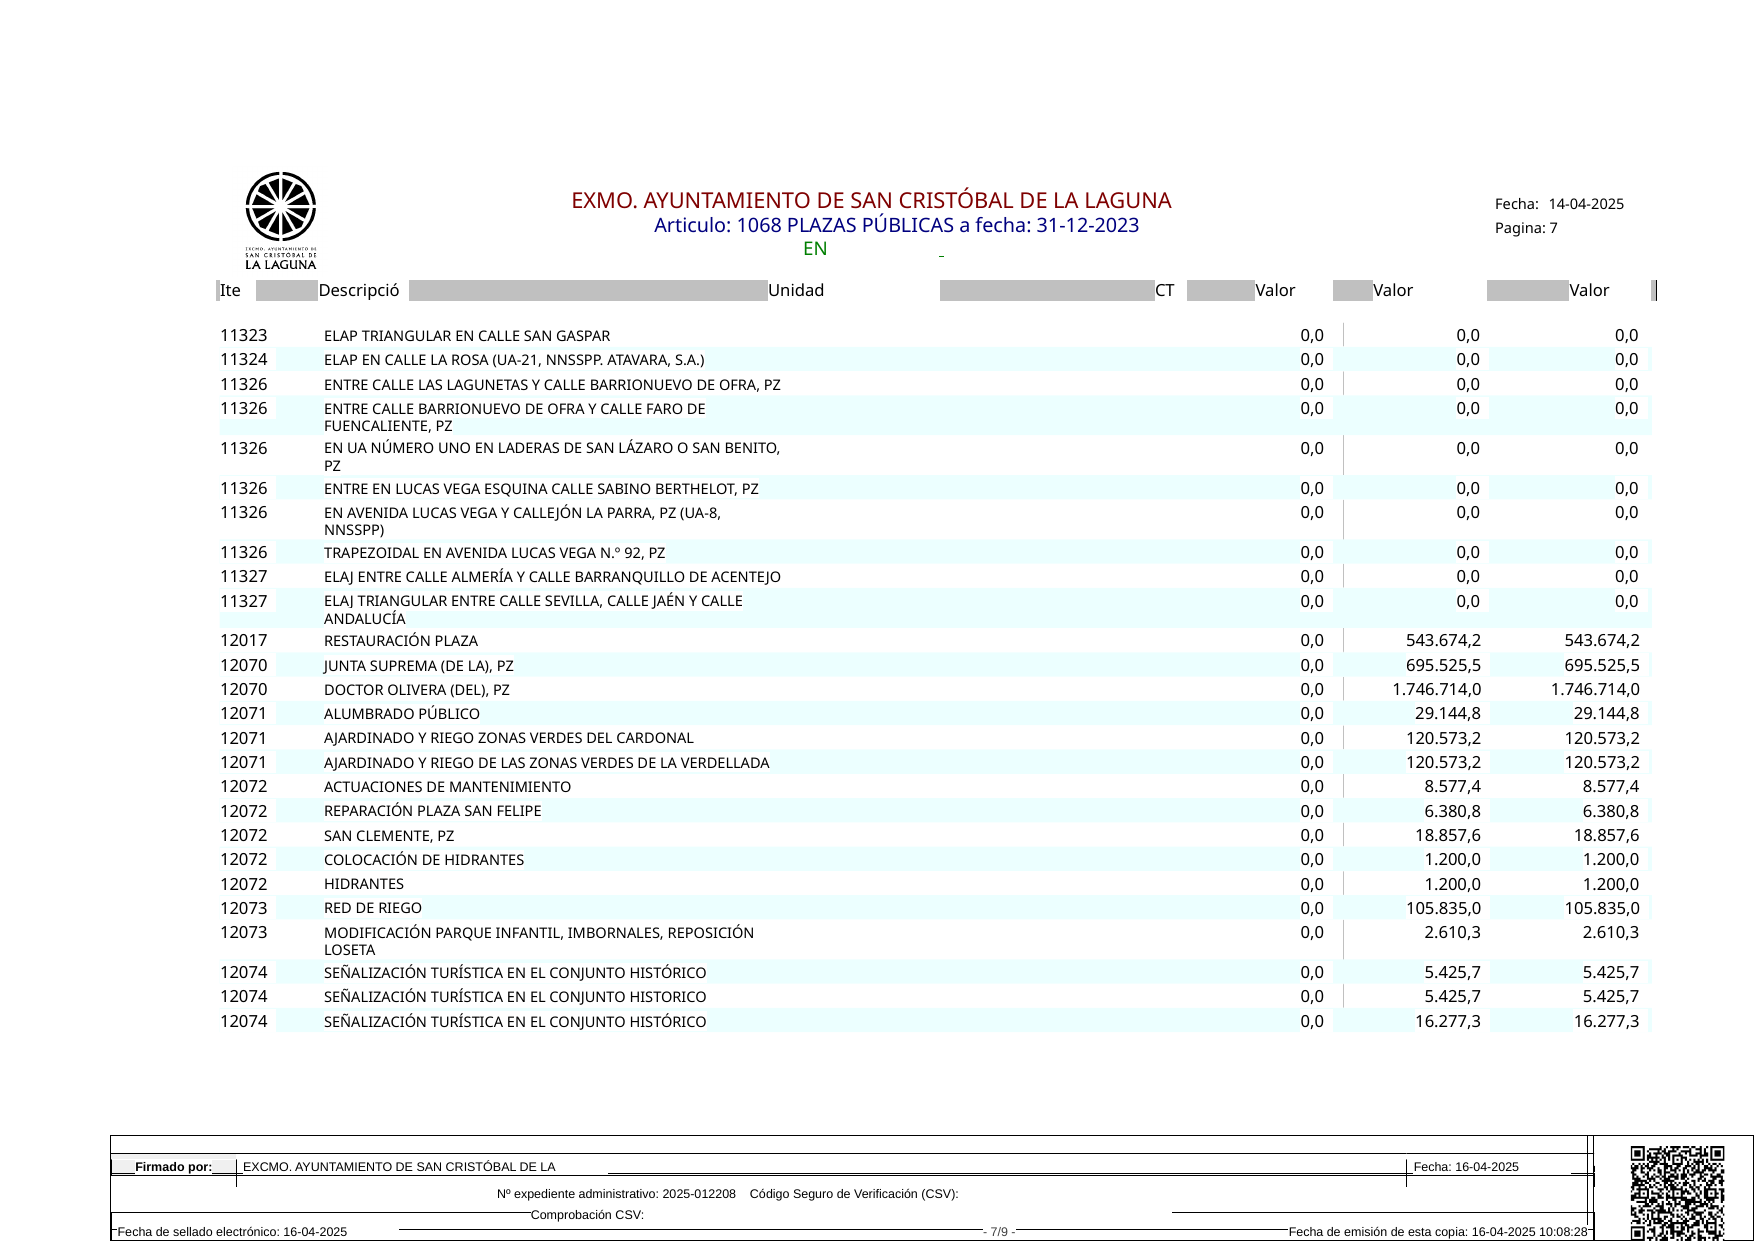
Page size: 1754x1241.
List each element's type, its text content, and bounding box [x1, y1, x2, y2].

text 0,00 [1615, 501, 1648, 523]
text TRAPEZOIDAL EN AVENIDA LUCAS VEGA N.º 92, PZ [324, 543, 666, 562]
text 1.746.714,09 [1392, 678, 1490, 700]
text 0,00 [1615, 589, 1648, 612]
text 0,00 [1300, 476, 1333, 499]
text 5.425,78 [1583, 985, 1648, 1007]
text 113270 [220, 565, 276, 587]
text 0,00 [1300, 985, 1333, 1007]
text ENTRE EN LUCAS VEGA ESQUINA CALLE SABINO BERTHELOT, PZ [324, 478, 759, 498]
text Valor Real [1255, 278, 1333, 301]
text SAN CLEMENTE, PZ [324, 825, 455, 845]
text 113265 [220, 436, 276, 459]
text 120744 [220, 1009, 276, 1032]
text Valor Neto [1569, 278, 1651, 301]
text 0,00 [1615, 397, 1648, 419]
text 1.200,00 [1424, 872, 1490, 894]
text Descripción [318, 278, 409, 301]
text CTD [1155, 278, 1187, 301]
text 120715 [220, 726, 276, 749]
text 8.577,41 [1424, 775, 1490, 797]
text SEÑALIZACIÓN TURÍSTICA EN EL CONJUNTO HISTÓRICO [324, 1011, 707, 1031]
text EN AVENIDA LUCAS VEGA Y CALLEJÓN LA PARRA, PZ (UA-8, [324, 503, 722, 523]
text 113263 [220, 397, 276, 419]
text 0,00 [1456, 541, 1489, 563]
text 29.144,80 [1573, 702, 1648, 724]
text 0,00 [1300, 702, 1333, 724]
text 0,00 [1300, 775, 1333, 797]
text 0,00 [1300, 896, 1333, 919]
text 0,00 [1456, 436, 1489, 459]
text Item [220, 278, 256, 301]
text 0,00 [1300, 436, 1333, 459]
text 113266 [220, 476, 276, 499]
text 113268 [220, 541, 276, 563]
text 105.835,05 [1406, 896, 1490, 919]
text 5.425,78 [1583, 961, 1648, 983]
text 0,00 [1300, 848, 1333, 870]
text ELAP EN CALLE LA ROSA (UA-21, NNSSPP. ATAVARA, S.A.) [324, 350, 705, 370]
text 0,00 [1456, 324, 1489, 346]
text 120743 [220, 985, 276, 1007]
text DOCTOR OLIVERA (DEL), PZ [324, 680, 510, 699]
text 0,00 [1456, 565, 1489, 587]
text Comprobación CSV: https://sede.aytolalaguna.es//publico/documento/3030DABF4FAED4B1C957C953AB0AA7F2 . [531, 1208, 1172, 1223]
text Firmado por: [135, 1159, 212, 1174]
text ACTUACIONES DE MANTENIMIENTO [324, 777, 572, 797]
text 0,00 [1456, 348, 1489, 370]
text 120.573,23 [1564, 726, 1649, 749]
text 1.200,00 [1424, 848, 1490, 870]
text 120.573,23 [1564, 751, 1649, 773]
text SEÑALIZACIÓN TURÍSTICA EN EL CONJUNTO HISTORICO [324, 987, 707, 1007]
text 18.857,65 [1573, 823, 1648, 846]
text HIDRANTES [324, 874, 404, 894]
text 543.674,25 [1406, 629, 1490, 652]
text ELAJ TRIANGULAR ENTRE CALLE SEVILLA, CALLE JAÉN Y CALLE [324, 591, 743, 611]
text 0,00 [1300, 629, 1333, 652]
text 120.573,23 [1406, 751, 1490, 773]
text 0,00 [1300, 1009, 1333, 1032]
text EXMO. AYUNTAMIENTO DE SAN CRISTÓBAL DE LA LAGUNA [571, 186, 1175, 215]
text 2.610,30 [1583, 921, 1648, 943]
text 0,00 [1615, 372, 1648, 395]
text 0,00 [1300, 872, 1333, 894]
text 0,00 [1300, 501, 1333, 523]
text 543.674,25 [1564, 629, 1649, 652]
text 29.144,80 [1415, 702, 1490, 724]
text EN INVENTARIO [803, 235, 939, 260]
text 120720 [220, 775, 276, 797]
text 120176 [220, 629, 276, 652]
text ELAP TRIANGULAR EN CALLE SAN GASPAR [324, 326, 611, 346]
text 120716 [220, 751, 276, 773]
text 120721 [220, 799, 276, 822]
text 0,00 [1300, 324, 1333, 346]
text 0,00 [1300, 678, 1333, 700]
text 0,00 [1300, 726, 1333, 749]
text Pagina: 7 [1495, 217, 1558, 237]
text 120708 [220, 653, 276, 676]
text 2.610,30 [1424, 921, 1490, 943]
text 0,00 [1300, 348, 1333, 370]
text 0,00 [1456, 501, 1489, 523]
text 120740 [220, 961, 276, 983]
text 113271 [220, 589, 276, 612]
text 120728 [220, 848, 276, 870]
text Fecha: [1495, 193, 1539, 213]
text 695.525,51 [1406, 653, 1490, 676]
text Fecha de emisión de esta copia: 16-04-2025 10:08:28 [1288, 1225, 1588, 1239]
text 0,00 [1615, 348, 1648, 370]
text 1.746.714,09 [1551, 678, 1649, 700]
text 18.857,65 [1415, 823, 1490, 846]
text ANDALUCÍA [324, 608, 406, 628]
text 1.200,00 [1583, 848, 1648, 870]
text 0,00 [1615, 324, 1648, 346]
text Valor Contable [1373, 278, 1487, 301]
text 0,00 [1615, 476, 1648, 499]
text 5.425,78 [1424, 985, 1490, 1007]
text 113267 [220, 501, 276, 523]
text 120738 [220, 921, 276, 943]
text FUENCALIENTE, PZ [324, 416, 453, 436]
text 0,00 [1615, 541, 1648, 563]
text RED DE RIEGO [324, 898, 422, 918]
text 0,00 [1300, 589, 1333, 612]
text COLOCACIÓN DE HIDRANTES [324, 850, 524, 870]
text 16.277,34 [1573, 1009, 1648, 1032]
text 0,00 [1456, 397, 1489, 419]
text 0,00 [1300, 541, 1333, 563]
text 0,00 [1300, 961, 1333, 983]
text 1.200,00 [1583, 872, 1648, 894]
text 113238 [220, 324, 276, 346]
text MODIFICACIÓN PARQUE INFANTIL, IMBORNALES, REPOSICIÓN [324, 923, 755, 942]
text - 7/9 - [983, 1225, 1016, 1239]
text 0,00 [1456, 476, 1489, 499]
text 120.573,23 [1406, 726, 1490, 749]
text 0,00 [1300, 751, 1333, 773]
text EXCMO. AYUNTAMIENTO DE SAN CRISTÓBAL DE LA LAGUNA [243, 1159, 608, 1175]
text AJARDINADO Y RIEGO ZONAS VERDES DEL CARDONAL [324, 728, 694, 748]
text JUNTA SUPREMA (DE LA), PZ [324, 655, 514, 675]
text Fecha: 16-04-2025 10:08:28 [1413, 1159, 1571, 1175]
text 16.277,34 [1415, 1009, 1490, 1032]
text 0,00 [1300, 823, 1333, 846]
text Nº expediente administrativo: 2025-012208 Código Seguro de Verificación (CSV): 3030DABF4FAED4B1C957C953AB0AA7F2 [497, 1187, 1205, 1202]
text ENTRE CALLE LAS LAGUNETAS Y CALLE BARRIONUEVO DE OFRA, PZ [324, 374, 782, 394]
text EN UA NÚMERO UNO EN LADERAS DE SAN LÁZARO O SAN BENITO, [324, 438, 781, 458]
text 0,00 [1300, 921, 1333, 943]
text ENTRE CALLE BARRIONUEVO DE OFRA Y CALLE FARO DE [324, 398, 706, 418]
text Unidad Administrativa [768, 278, 940, 301]
text 6.380,87 [1583, 799, 1648, 822]
text 0,00 [1300, 653, 1333, 676]
text ELAJ ENTRE CALLE ALMERÍA Y CALLE BARRANQUILLO DE ACENTEJO [324, 567, 782, 587]
text 113246 [220, 348, 276, 370]
text Articulo: 1068 PLAZAS PÚBLICAS a fecha: 31-12-2023 [654, 212, 1148, 238]
text 120710 [220, 702, 276, 724]
text 0,00 [1456, 589, 1489, 612]
text 0,00 [1300, 565, 1333, 587]
text REPARACIÓN PLAZA SAN FELIPE [324, 801, 542, 821]
text 120723 [220, 823, 276, 846]
text LOSETA [324, 940, 375, 960]
text 105.835,05 [1564, 896, 1649, 919]
text Fecha de sellado electrónico: 16-04-2025 10:08:28 [117, 1225, 399, 1240]
text SEÑALIZACIÓN TURÍSTICA EN EL CONJUNTO HISTÓRICO [324, 963, 707, 983]
text 14-04-2025 [1548, 193, 1625, 213]
text 0,00 [1456, 372, 1489, 395]
text RESTAURACIÓN PLAZA [324, 631, 478, 651]
text NNSSPP) [324, 520, 384, 540]
text ALUMBRADO PÚBLICO [324, 704, 480, 724]
text 5.425,78 [1424, 961, 1490, 983]
text AJARDINADO Y RIEGO DE LAS ZONAS VERDES DE LA VERDELLADA [324, 752, 770, 772]
text 0,00 [1300, 397, 1333, 419]
text 0,00 [1300, 372, 1333, 395]
text 695.525,51 [1564, 653, 1649, 676]
text 0,00 [1300, 799, 1333, 822]
text 8.577,41 [1583, 775, 1648, 797]
text 0,00 [1615, 565, 1648, 587]
text 0,00 [1615, 436, 1648, 459]
text 120731 [220, 896, 276, 919]
text 120729 [220, 872, 276, 894]
text 113262 [220, 372, 276, 395]
text PZ [324, 456, 341, 476]
text 6.380,87 [1424, 799, 1490, 822]
text 120709 [220, 678, 276, 700]
